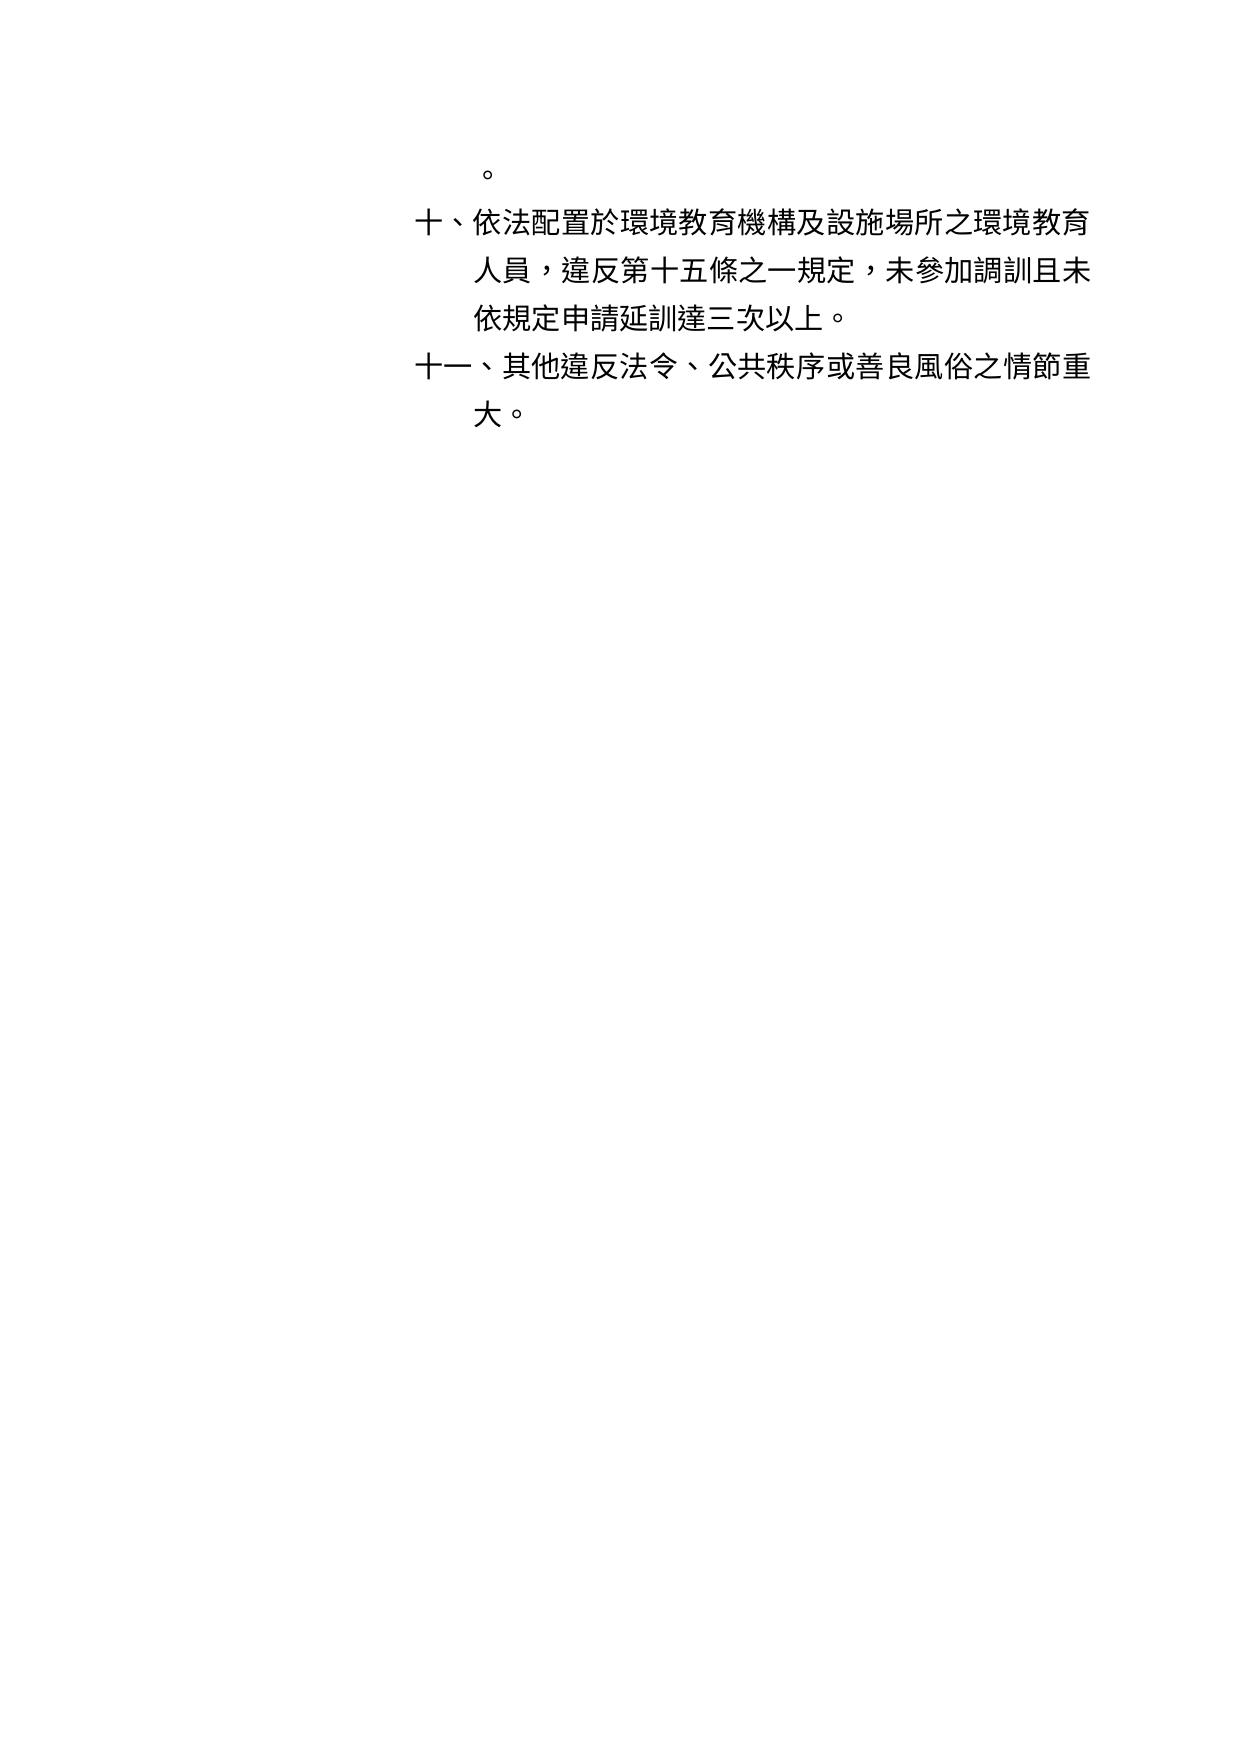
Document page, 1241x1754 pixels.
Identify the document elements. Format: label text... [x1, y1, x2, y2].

table_cell 環境教育人員有下列情事之一者，核發機關應廢止其認證： 認證有效期間內違反環境保護法律被處以刑罰，經判決確定。 認證有效期間內違反環境保護法律經裁處罰鍰二次以上，其處分經確定。 轉讓、出借或出租環境教育人員認證予他人使用。 依法配置於環境教育機構及設施場所之環境教育人員，違反第十五條之一規定，未參加調訓且未依規定申請延訓達三次以上。 其他違反法令、公共秩序或善良風俗之情節重大。 [355, 148, 1092, 435]
table_cell 第 十七 條 [183, 148, 355, 435]
